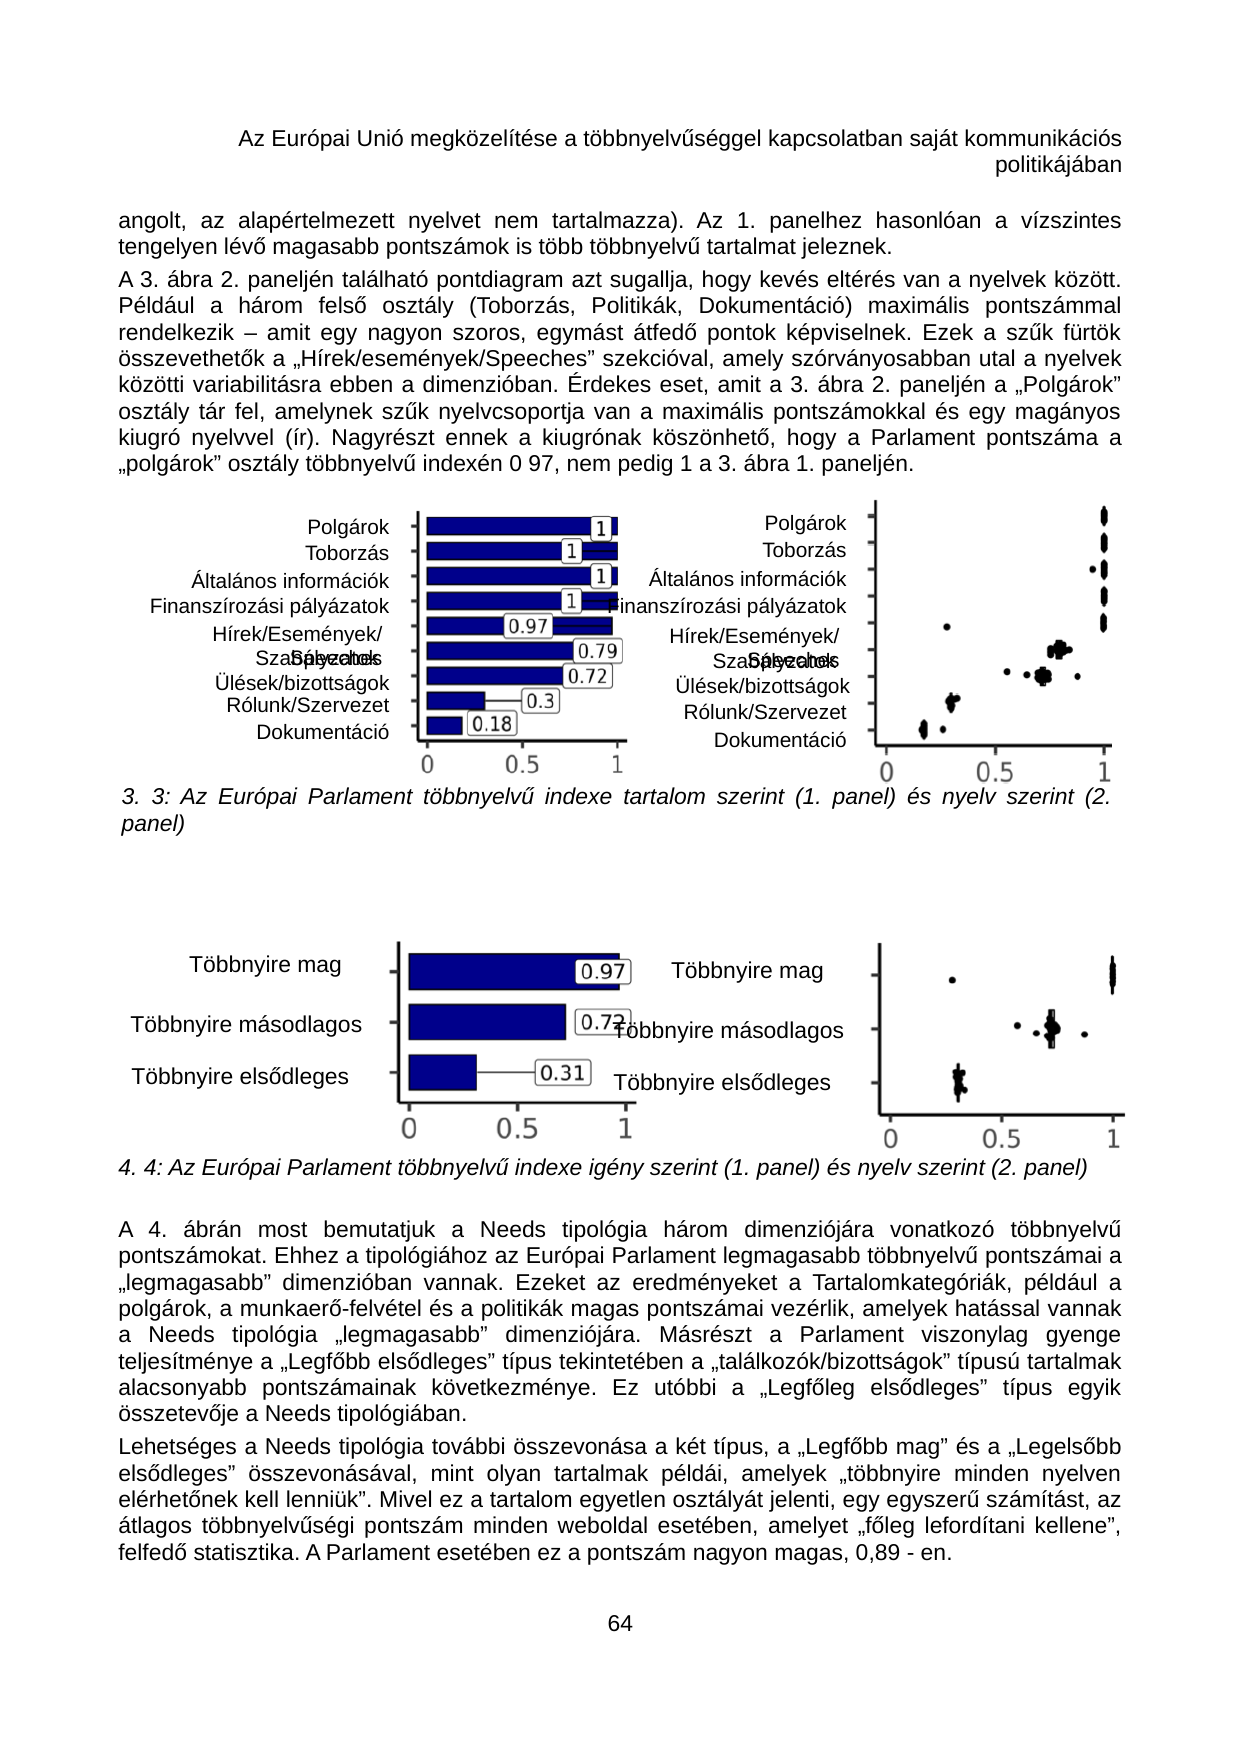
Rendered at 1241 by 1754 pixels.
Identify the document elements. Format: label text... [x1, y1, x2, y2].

text angolt, az alapértelmezett nyelvet nem tartalmazza). Az 1. panelhez hasonlóan a vízszintes tengelyen lévő magasabb pontszámok is több többnyelvű tartalmat jeleznek. [118, 207, 1122, 259]
picture [868, 932, 1127, 1155]
picture [863, 486, 1112, 784]
text A 3. ábra 2. paneljén található pontdiagram azt sugallja, hogy kevés eltérés van a nyelvek között. Például a három felső osztály (Toborzás, Politikák, Dokumentáció) maximális pontszámmal rendelkezik – amit egy nagyon szoros, egymást átfedő pontok képviselnek. Ezek a szűk fürtök összevethetők a „Hírek/események/Speeches” szekcióval, amely szórványosabban utal a nyelvek közötti variabilitásra ebben a dimenzióban. Érdekes eset, amit a 3. ábra 2. paneljén a „Polgárok” osztály tár fel, amelynek szűk nyelvcsoportja van a maximális pontszámokkal és egy magányos kiugró nyelvvel (ír). Nagyrészt ennek a kiugrónak köszönhető, hogy a Parlament pontszáma a „polgárok” osztály többnyelvű indexén 0 97, nem pedig 1 a 3. ábra 1. paneljén. [118, 266, 1122, 477]
text A 4. ábrán most bemutatjuk a Needs tipológia három dimenziójára vonatkozó többnyelvű pontszámokat. Ehhez a tipológiához az Európai Parlament legmagasabb többnyelvű pontszámai a „legmagasabb” dimenzióban vannak. Ezeket az eredményeket a Tartalomkategóriák, például a polgárok, a munkaerő-felvétel és a politikák magas pontszámai vezérlik, amelyek hatással vannak a Needs tipológia „legmagasabb” dimenziójára. Másrészt a Parlament viszonylag gyenge teljesítménye a „Legfőbb elsődleges” típus tekintetében a „találkozók/bizottságok” típusú tartalmak alacsonyabb pontszámainak következménye. Ez utóbbi a „Legfőleg elsődleges” típus egyik összetevője a Needs tipológiában. [118, 1216, 1122, 1427]
picture [385, 931, 644, 1149]
text 3. 3: Az Európai Parlament többnyelvű indexe tartalom szerint (1. panel) és nyelv szerint (2. panel) [121, 499, 1112, 836]
picture [407, 505, 632, 784]
text 4. 4: Az Európai Parlament többnyelvű indexe igény szerint (1. panel) és nyelv szerint (2. panel) [118, 944, 1103, 1181]
text Lehetséges a Needs tipológia további összevonása a két típus, a „Legfőbb mag” és a „Legelsőbb elsődleges” összevonásával, mint olyan tartalmak példái, amelyek „többnyire minden nyelven elérhetőnek kell lenniük”. Mivel ez a tartalom egyetlen osztályát jelenti, egy egyszerű számítást, az átlagos többnyelvűségi pontszám minden weboldal esetében, amelyet „főleg lefordítani kellene”, felfedő statisztika. A Parlament esetében ez a pontszám nagyon magas, 0,89 - en. [118, 1433, 1122, 1565]
